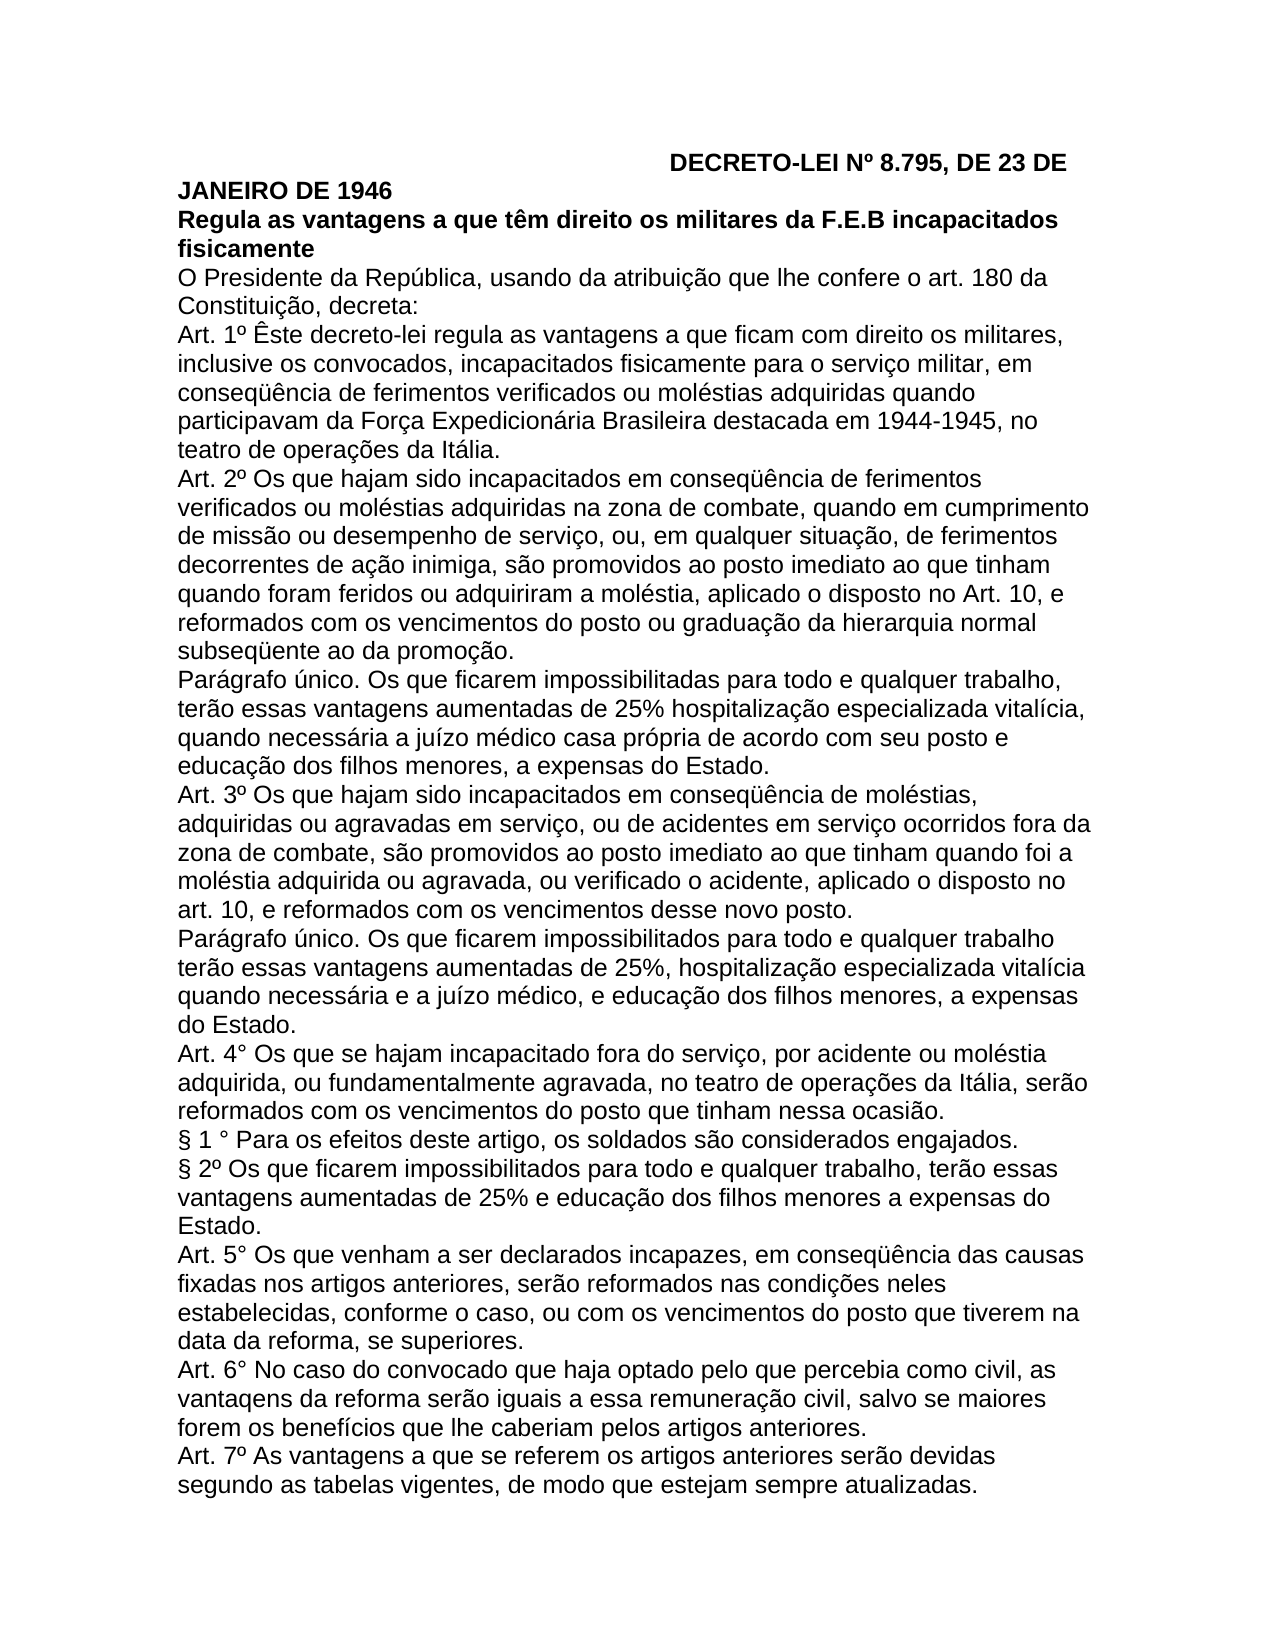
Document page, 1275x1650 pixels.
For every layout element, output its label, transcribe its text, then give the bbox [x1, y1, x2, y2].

text Art. 3º Os que hajam sido incapacitados em conseqüência de moléstias, adquiridas ou agravadas em serviço, ou de acidentes em serviço ocorridos fora da zona de combate, são promovidos ao posto imediato ao que tinham quando foi a moléstia adquirida ou agravada, ou verificado o acidente, aplicado o disposto no art. 10, e reformados com os vencimentos desse novo posto. [177, 780, 1098, 924]
text Art. 4° Os que se hajam incapacitado fora do serviço, por acidente ou moléstia adquirida, ou fundamentalmente agravada, no teatro de operações da Itália, serão reformados com os vencimentos do posto que tinham nessa ocasião. [177, 1039, 1098, 1125]
text Parágrafo único. Os que ficarem impossibilitados para todo e qualquer trabalho terão essas vantagens aumentadas de 25%, hospitalização especializada vitalícia quando necessária e a juízo médico, e educação dos filhos menores, a expensas do Estado. [177, 924, 1098, 1039]
text O Presidente da República, usando da atribuição que lhe confere o art. 180 da Constituição, decreta: [177, 263, 1098, 320]
text Art. 5° Os que venham a ser declarados incapazes, em conseqüência das causas fixadas nos artigos anteriores, serão reformados nas condições neles estabelecidas, conforme o caso, ou com os vencimentos do posto que tiverem na data da reforma, se superiores. [177, 1240, 1098, 1355]
text Art. 7º As vantagens a que se referem os artigos anteriores serão devidas segundo as tabelas vigentes, de modo que estejam sempre atualizadas. [177, 1441, 1098, 1499]
text Art. 2º Os que hajam sido incapacitados em conseqüência de ferimentos verificados ou moléstias adquiridas na zona de combate, quando em cumprimento de missão ou desempenho de serviço, ou, em qualquer situação, de ferimentos decorrentes de ação inimiga, são promovidos ao posto imediato ao que tinham quando foram feridos ou adquiriram a moléstia, aplicado o disposto no Art. 10, e reformados com os vencimentos do posto ou graduação da hierarquia normal subseqüente ao da promoção. [177, 464, 1098, 665]
text § 2º Os que ficarem impossibilitados para todo e qualquer trabalho, terão essas vantagens aumentadas de 25% e educação dos filhos menores a expensas do Estado. [177, 1154, 1098, 1240]
text § 1 ° Para os efeitos deste artigo, os soldados são considerados engajados. [177, 1125, 1098, 1154]
text Art. 6° No caso do convocado que haja optado pelo que percebia como civil, as vantaqens da reforma serão iguais a essa remuneração civil, salvo se maiores forem os benefícios que lhe caberiam pelos artigos anteriores. [177, 1355, 1098, 1441]
text Art. 1º Êste decreto-lei regula as vantagens a que ficam com direito os militares, inclusive os convocados, incapacitados fisicamente para o serviço militar, em conseqüência de ferimentos verificados ou moléstias adquiridas quando participavam da Força Expedicionária Brasileira destacada em 1944-1945, no teatro de operações da Itália. [177, 320, 1098, 464]
text DECRETO-LEI Nº 8.795, DE 23 DE JANEIRO DE 1946 Regula as vantagens a que têm direito os militares da F.E.B incapacitados fisicamente [177, 148, 1098, 263]
text Parágrafo único. Os que ficarem impossibilitadas para todo e qualquer trabalho, terão essas vantagens aumentadas de 25% hospitalização especializada vitalícia, quando necessária a juízo médico casa própria de acordo com seu posto e educação dos filhos menores, a expensas do Estado. [177, 665, 1098, 780]
